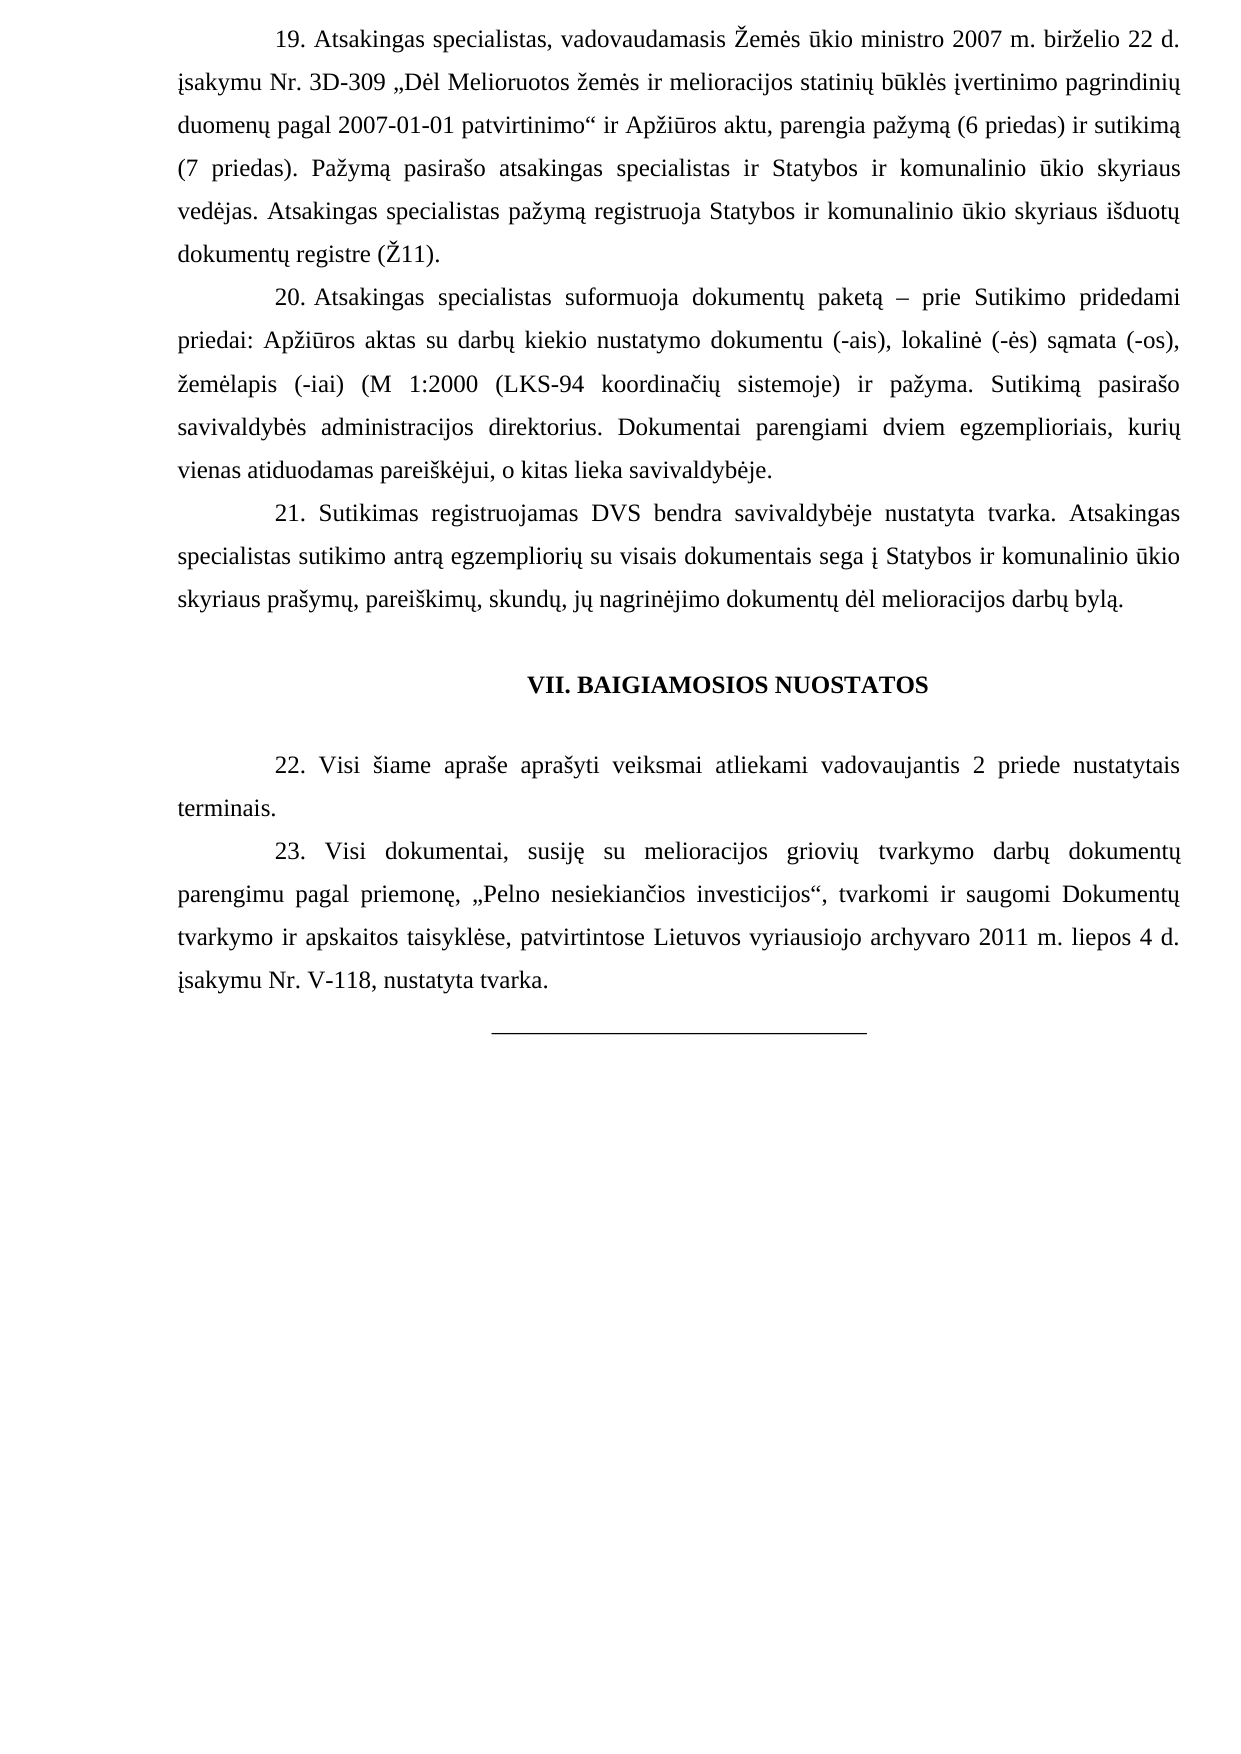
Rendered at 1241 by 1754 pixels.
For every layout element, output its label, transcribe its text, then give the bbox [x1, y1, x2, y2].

text ______________________________ [177, 1008, 1181, 1037]
text 20. Atsakingas specialistas suformuoja dokumentų paketą – prie Sutikimo pridedami priedai: Apžiūros aktas su darbų kiekio nustatymo dokumentu (-ais), lokalinė (-ės) sąmata (-os), žemėlapis (-iai) (M 1:2000 (LKS-94 koordinačių sistemoje) ir pažyma. Sutikimą pasirašo savivaldybės administracijos direktorius. Dokumentai parengiami dviem egzemplioriais, kurių vienas atiduodamas pareiškėjui, o kitas lieka savivaldybėje. [177, 282, 1181, 484]
text 21. Sutikimas registruojamas DVS bendra savivaldybėje nustatyta tvarka. Atsakingas specialistas sutikimo antrą egzempliorių su visais dokumentais sega į Statybos ir komunalinio ūkio skyriaus prašymų, pareiškimų, skundų, jų nagrinėjimo dokumentų dėl melioracijos darbų bylą. [177, 498, 1181, 613]
text 22. Visi šiame apraše aprašyti veiksmai atliekami vadovaujantis 2 priede nustatytais terminais. [177, 750, 1181, 822]
text 19. Atsakingas specialistas, vadovaudamasis Žemės ūkio ministro 2007 m. birželio 22 d. įsakymu Nr. 3D-309 „Dėl Melioruotos žemės ir melioracijos statinių būklės įvertinimo pagrindinių duomenų pagal 2007-01-01 patvirtinimo“ ir Apžiūros aktu, parengia pažymą (6 priedas) ir sutikimą (7 priedas). Pažymą pasirašo atsakingas specialistas ir Statybos ir komunalinio ūkio skyriaus vedėjas. Atsakingas specialistas pažymą registruoja Statybos ir komunalinio ūkio skyriaus išduotų dokumentų registre (Ž11). [177, 24, 1181, 268]
text 23. Visi dokumentai, susiję su melioracijos griovių tvarkymo darbų dokumentų parengimu pagal priemonę, „Pelno nesiekiančios investicijos“, tvarkomi ir saugomi Dokumentų tvarkymo ir apskaitos taisyklėse, patvirtintose Lietuvos vyriausiojo archyvaro 2011 m. liepos 4 d. įsakymu Nr. V-118, nustatyta tvarka. [177, 836, 1181, 994]
text VII. BAIGIAMOSIOS NUOSTATOS [177, 671, 1181, 699]
